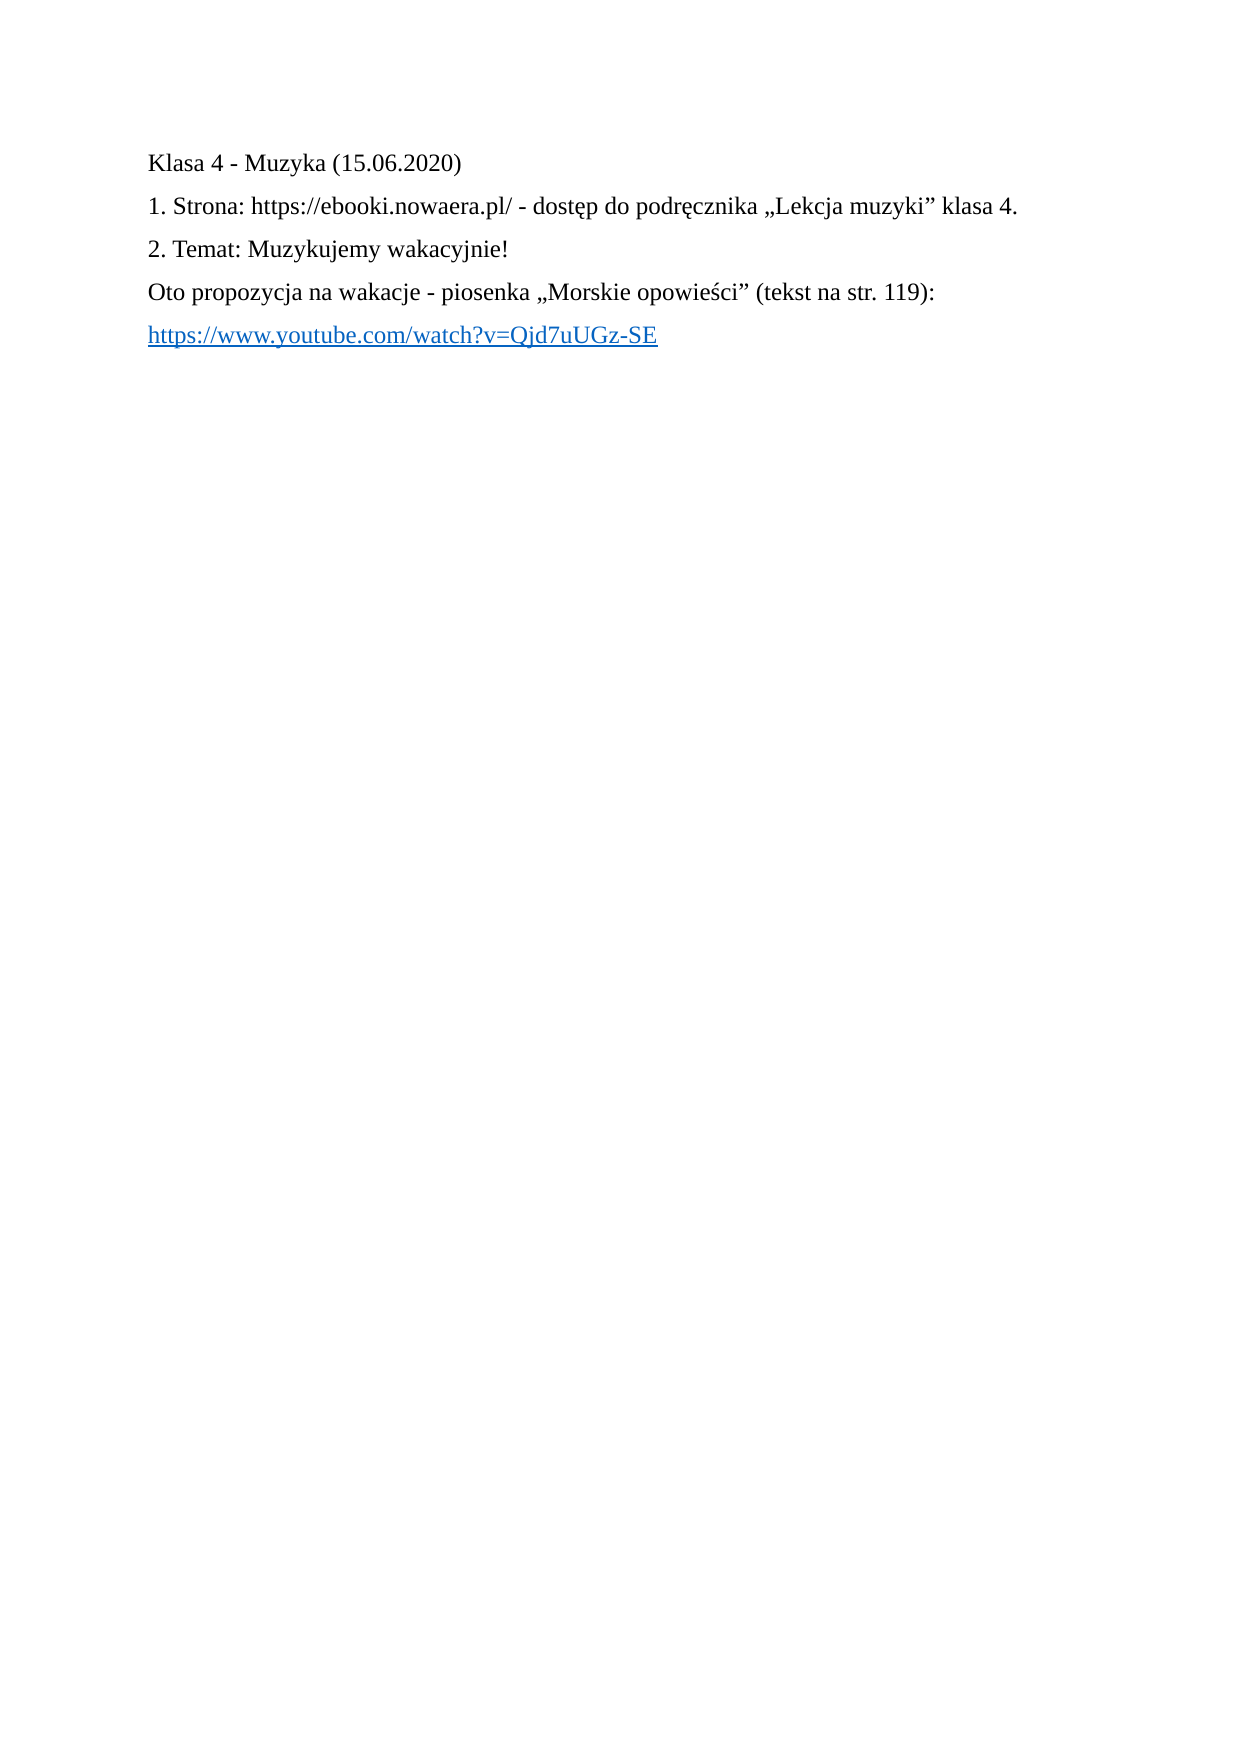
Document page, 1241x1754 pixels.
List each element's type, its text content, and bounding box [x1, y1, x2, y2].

text Klasa 4 - Muzyka (15.06.2020) [148, 148, 1093, 176]
text 1. Strona: https://ebooki.nowaera.pl/ - dostęp do podręcznika „Lekcja muzyki” klasa 4. [148, 191, 1093, 219]
text Oto propozycja na wakacje - piosenka „Morskie opowieści” (tekst na str. 119): https://www.youtube.com/watch?v=Qjd7uUGz-SE [148, 277, 1093, 349]
text 2. Temat: Muzykujemy wakacyjnie! [148, 234, 1093, 263]
